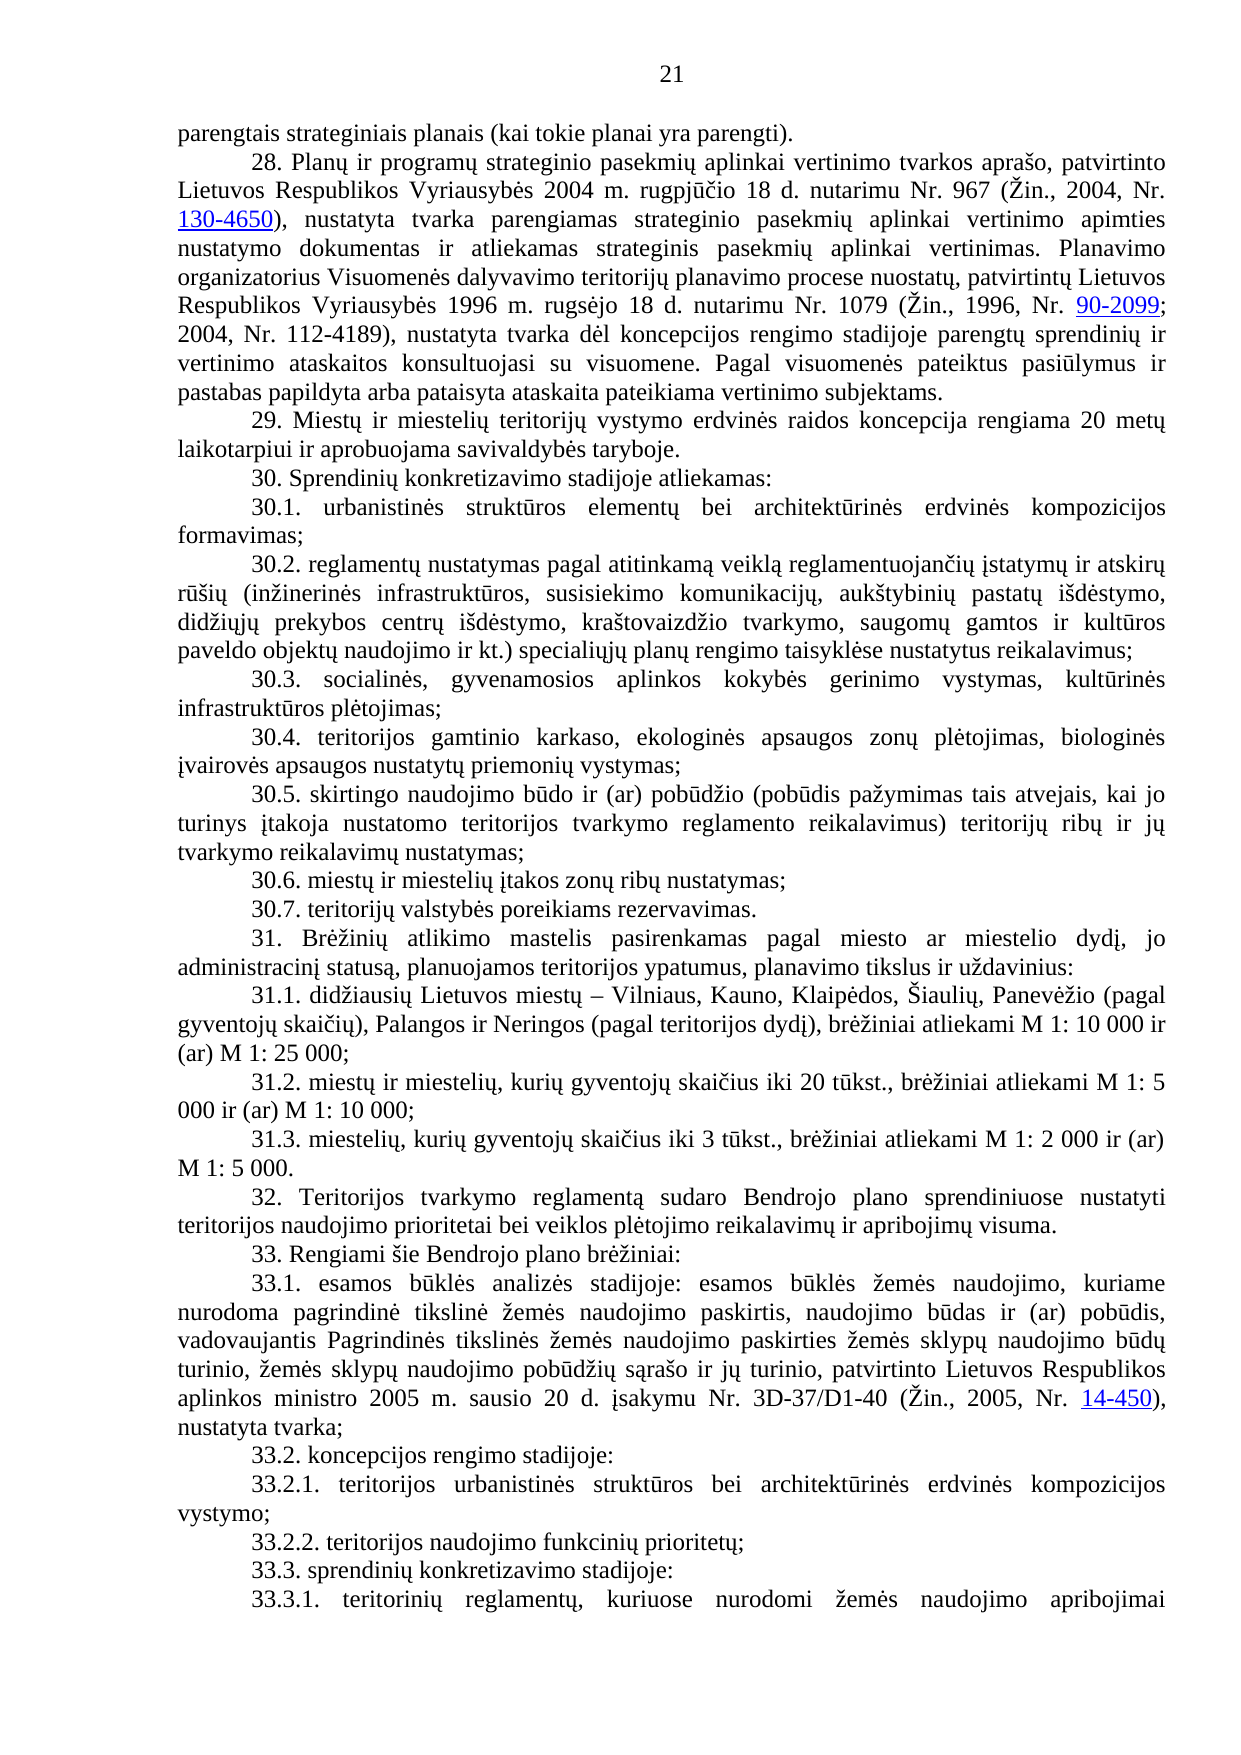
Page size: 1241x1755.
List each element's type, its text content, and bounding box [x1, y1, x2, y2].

text 33.3. sprendinių konkretizavimo stadijoje: [177, 1556, 1166, 1584]
text 33.3.1. teritorinių reglamentų, kuriuose nurodomi žemės naudojimo apribojimai [177, 1584, 1166, 1613]
text 30.6. miestų ir miestelių įtakos zonų ribų nustatymas; [177, 866, 1166, 894]
text 33.2.1. teritorijos urbanistinės struktūros bei architektūrinės erdvinės kompozicijos vystymo; [177, 1469, 1166, 1527]
text parengtais strateginiais planais (kai tokie planai yra parengti). [177, 118, 1166, 147]
text 30.2. reglamentų nustatymas pagal atitinkamą veiklą reglamentuojančių įstatymų ir atskirų rūšių (inžinerinės infrastruktūros, susisiekimo komunikacijų, aukštybinių pastatų išdėstymo, didžiųjų prekybos centrų išdėstymo, kraštovaizdžio tvarkymo, saugomų gamtos ir kultūros paveldo objektų naudojimo ir kt.) specialiųjų planų rengimo taisyklėse nustatytus reikalavimus; [177, 549, 1166, 664]
text 31.2. miestų ir miestelių, kurių gyventojų skaičius iki 20 tūkst., brėžiniai atliekami M 1: 5 000 ir (ar) M 1: 10 000; [177, 1067, 1166, 1124]
text 30.3. socialinės, gyvenamosios aplinkos kokybės gerinimo vystymas, kultūrinės infrastruktūros plėtojimas; [177, 664, 1166, 722]
text 30.1. urbanistinės struktūros elementų bei architektūrinės erdvinės kompozicijos formavimas; [177, 492, 1166, 549]
text 31. Brėžinių atlikimo mastelis pasirenkamas pagal miesto ar miestelio dydį, jo administracinį statusą, planuojamos teritorijos ypatumus, planavimo tikslus ir uždavinius: [177, 923, 1166, 981]
text 33.2. koncepcijos rengimo stadijoje: [177, 1441, 1166, 1469]
text 30.7. teritorijų valstybės poreikiams rezervavimas. [177, 894, 1166, 923]
text 31.3. miestelių, kurių gyventojų skaičius iki 3 tūkst., brėžiniai atliekami M 1: 2 000 ir (ar) M 1: 5 000. [177, 1124, 1166, 1182]
text 32. Teritorijos tvarkymo reglamentą sudaro Bendrojo plano sprendiniuose nustatyti teritorijos naudojimo prioritetai bei veiklos plėtojimo reikalavimų ir apribojimų visuma. [177, 1182, 1166, 1239]
text 28. Planų ir programų strateginio pasekmių aplinkai vertinimo tvarkos aprašo, patvirtinto Lietuvos Respublikos Vyriausybės 2004 m. rugpjūčio 18 d. nutarimu Nr. 967 (Žin., 2004, Nr. 130-4650), nustatyta tvarka parengiamas strateginio pasekmių aplinkai vertinimo apimties nustatymo dokumentas ir atliekamas strateginis pasekmių aplinkai vertinimas. Planavimo organizatorius Visuomenės dalyvavimo teritorijų planavimo procese nuostatų, patvirtintų Lietuvos Respublikos Vyriausybės 1996 m. rugsėjo 18 d. nutarimu Nr. 1079 (Žin., 1996, Nr. 90-2099; 2004, Nr. 112-4189), nustatyta tvarka dėl koncepcijos rengimo stadijoje parengtų sprendinių ir vertinimo ataskaitos konsultuojasi su visuomene. Pagal visuomenės pateiktus pasiūlymus ir pastabas papildyta arba pataisyta ataskaita pateikiama vertinimo subjektams. [177, 147, 1166, 406]
text 33.1. esamos būklės analizės stadijoje: esamos būklės žemės naudojimo, kuriame nurodoma pagrindinė tikslinė žemės naudojimo paskirtis, naudojimo būdas ir (ar) pobūdis, vadovaujantis Pagrindinės tikslinės žemės naudojimo paskirties žemės sklypų naudojimo būdų turinio, žemės sklypų naudojimo pobūdžių sąrašo ir jų turinio, patvirtinto Lietuvos Respublikos aplinkos ministro 2005 m. sausio 20 d. įsakymu Nr. 3D-37/D1-40 (Žin., 2005, Nr. 14-450), nustatyta tvarka; [177, 1268, 1166, 1441]
text 30.4. teritorijos gamtinio karkaso, ekologinės apsaugos zonų plėtojimas, biologinės įvairovės apsaugos nustatytų priemonių vystymas; [177, 722, 1166, 779]
text 29. Miestų ir miestelių teritorijų vystymo erdvinės raidos koncepcija rengiama 20 metų laikotarpiui ir aprobuojama savivaldybės taryboje. [177, 406, 1166, 463]
text 30. Sprendinių konkretizavimo stadijoje atliekamas: [177, 463, 1166, 492]
text 30.5. skirtingo naudojimo būdo ir (ar) pobūdžio (pobūdis pažymimas tais atvejais, kai jo turinys įtakoja nustatomo teritorijos tvarkymo reglamento reikalavimus) teritorijų ribų ir jų tvarkymo reikalavimų nustatymas; [177, 779, 1166, 866]
text 33.2.2. teritorijos naudojimo funkcinių prioritetų; [177, 1527, 1166, 1556]
text 33. Rengiami šie Bendrojo plano brėžiniai: [177, 1239, 1166, 1268]
text 31.1. didžiausių Lietuvos miestų – Vilniaus, Kauno, Klaipėdos, Šiaulių, Panevėžio (pagal gyventojų skaičių), Palangos ir Neringos (pagal teritorijos dydį), brėžiniai atliekami M 1: 10 000 ir (ar) M 1: 25 000; [177, 981, 1166, 1067]
